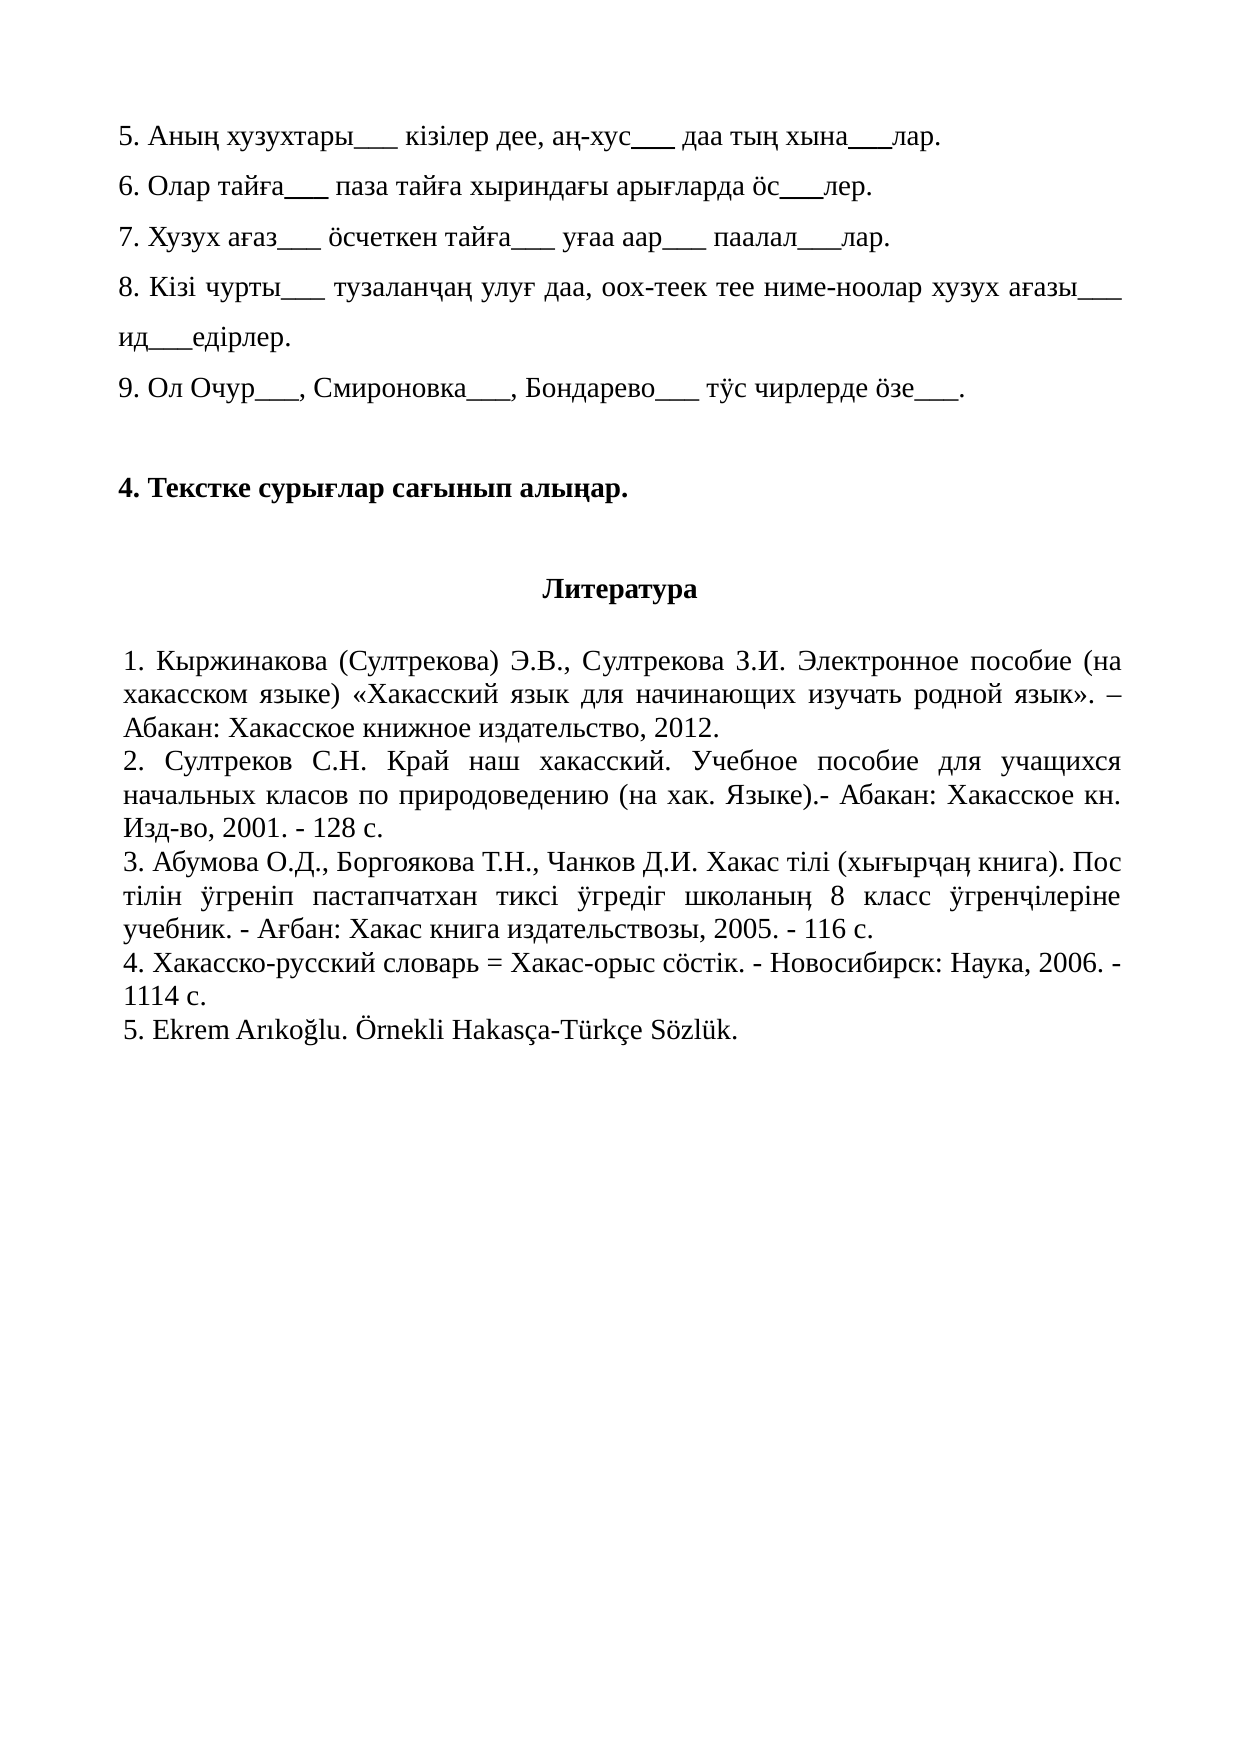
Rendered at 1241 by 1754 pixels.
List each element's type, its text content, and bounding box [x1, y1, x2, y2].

list 2. Султреков С.Н. Край наш хакасский. Учебное пособие для учащихся начальных класов по природоведению (на хак. Языке).- Абакан: Хакасское кн. Изд-во, 2001. - 128 с. [123, 743, 1122, 844]
text Литература [118, 571, 1122, 604]
list 3. Абумова О.Д., Боргоякова Т.Н., Чанков Д.И. Хакас тiлi (хығырҷаӊ книга). Пос тiлiн ӱгренiп пастапчатхан тиксi ӱгредiг школаныӊ 8 класс ӱгренҷiлерiне учебник. - Ағбан: Хакас книга издательствозы, 2005. - 116 с. [123, 844, 1122, 945]
text 8. Кізі чурты___ тузаланҷаң улуғ даа, оох-теек тее ниме-ноолар хузух ағазы___ ид___едірлер. [118, 269, 1122, 353]
list 5. Ekrem Arıkoğlu. Örnekli Hakasça-Türkçe Sözlük. [123, 1012, 1122, 1045]
text 5. Аның хузухтары___ кізілер дее, аң-хус___ даа тың хына___лар. [118, 118, 1122, 152]
text 6. Олар тайға___ паза тайға хыриндағы арығларда ӧс___лер. [118, 168, 1122, 202]
list 1. Кыржинакова (Султрекова) Э.В., Султрекова З.И. Электронное пособие (на хакасском языке) «Хакасский язык для начинающих изучать родной язык». – Абакан: Хакасское книжное издательство, 2012. [123, 643, 1122, 743]
text 9. Ол Очур___, Смироновка___, Бондарево___ тӱс чирлерде ӧзе___. [118, 370, 1122, 403]
list 4. Хакасско-русский словарь = Хакас-орыс сӧстiк. - Новосибирск: Наука, 2006. - 1114 с. [123, 945, 1122, 1012]
text 7. Хузух ағаз___ ӧсчеткен тайға___ уғаа аар___ паалал___лар. [118, 219, 1122, 252]
text 4. Текстке сурығлар сағынып алыңар. [118, 470, 1122, 504]
